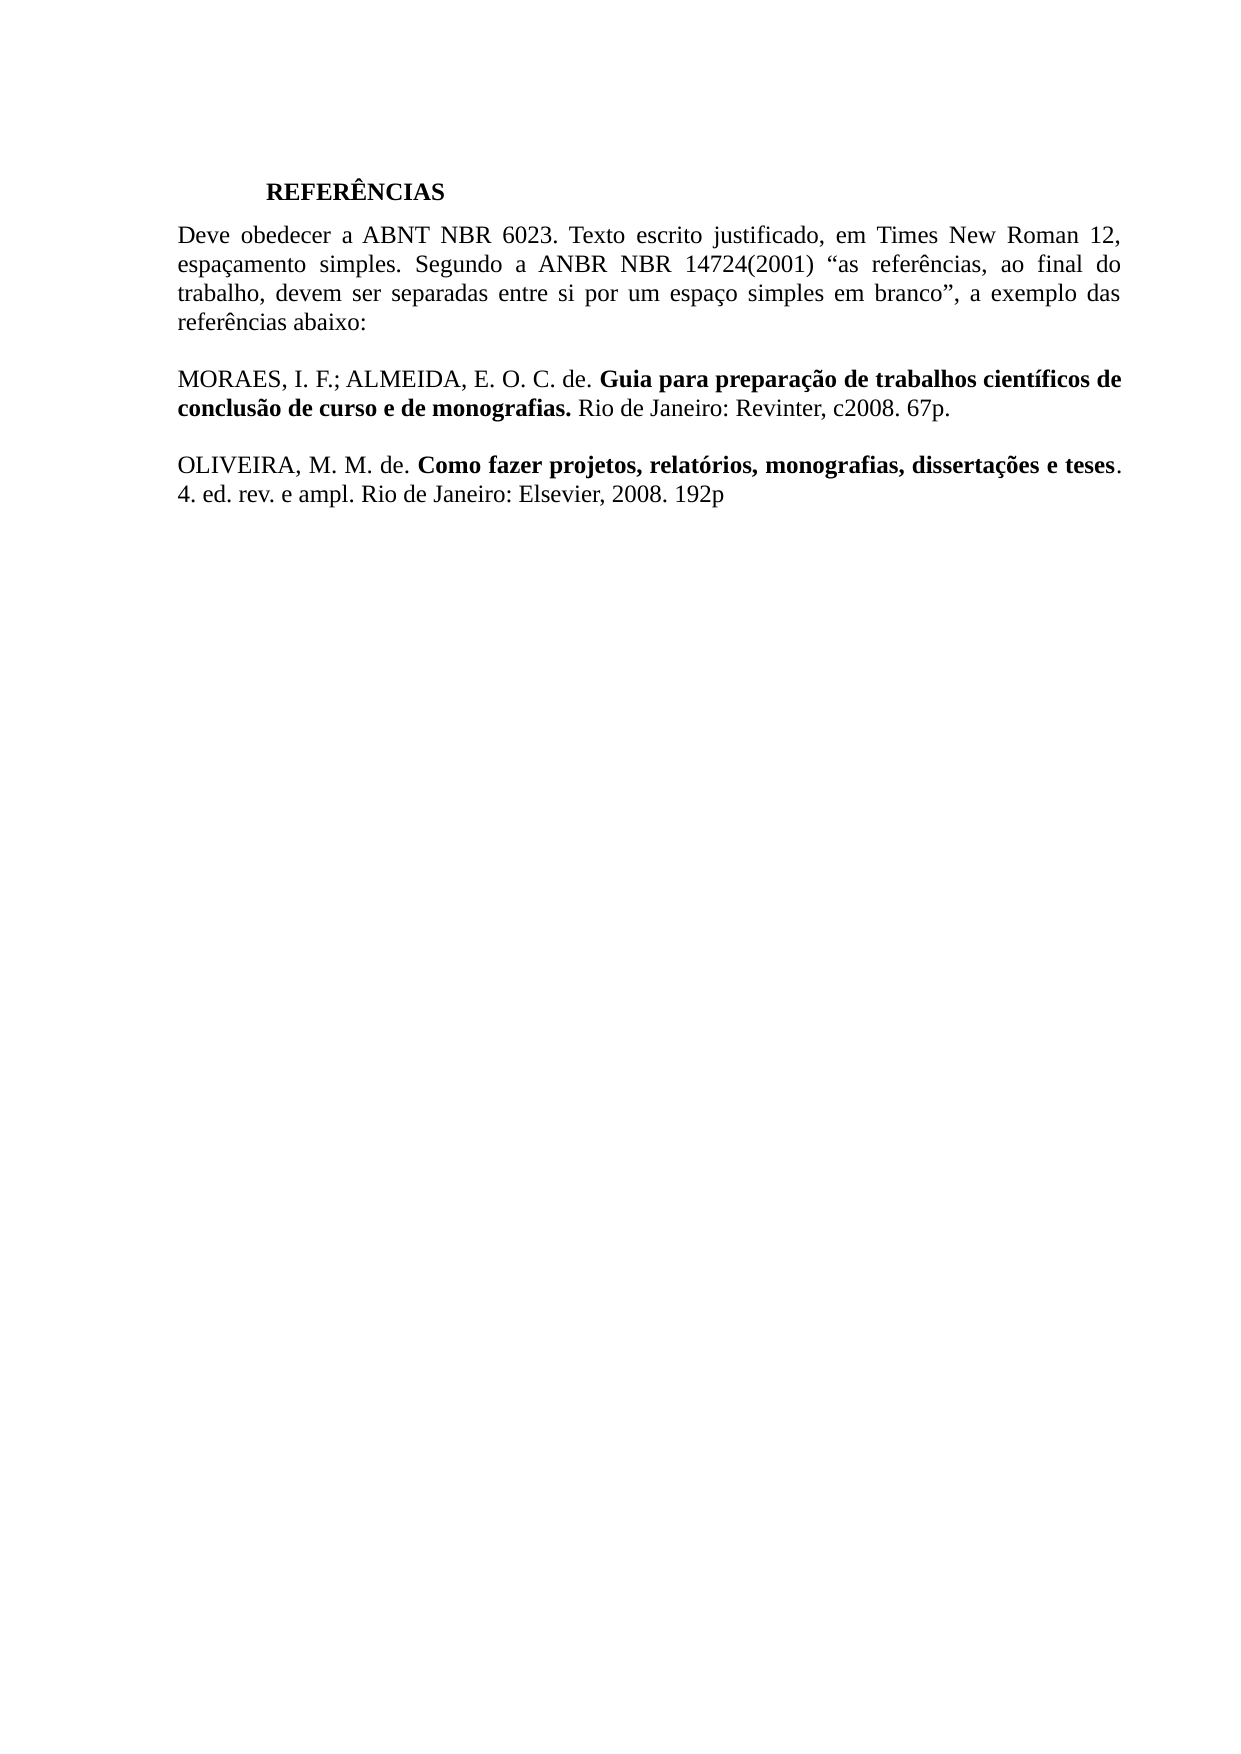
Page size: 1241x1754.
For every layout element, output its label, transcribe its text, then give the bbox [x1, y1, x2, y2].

text REFERÊNCIAS [177, 177, 1122, 206]
text OLIVEIRA, M. M. de. Como fazer projetos, relatórios, monografias, dissertações e teses. 4. ed. rev. e ampl. Rio de Janeiro: Elsevier, 2008. 192p [177, 450, 1122, 508]
text Deve obedecer a ABNT NBR 6023. Texto escrito justificado, em Times New Roman 12, espaçamento simples. Segundo a ANBR NBR 14724(2001) “as referências, ao final do trabalho, devem ser separadas entre si por um espaço simples em branco”, a exemplo das referências abaixo: [177, 220, 1122, 335]
text MORAES, I. F.; ALMEIDA, E. O. C. de. Guia para preparação de trabalhos científicos de conclusão de curso e de monografias. Rio de Janeiro: Revinter, c2008. 67p. [177, 364, 1122, 422]
